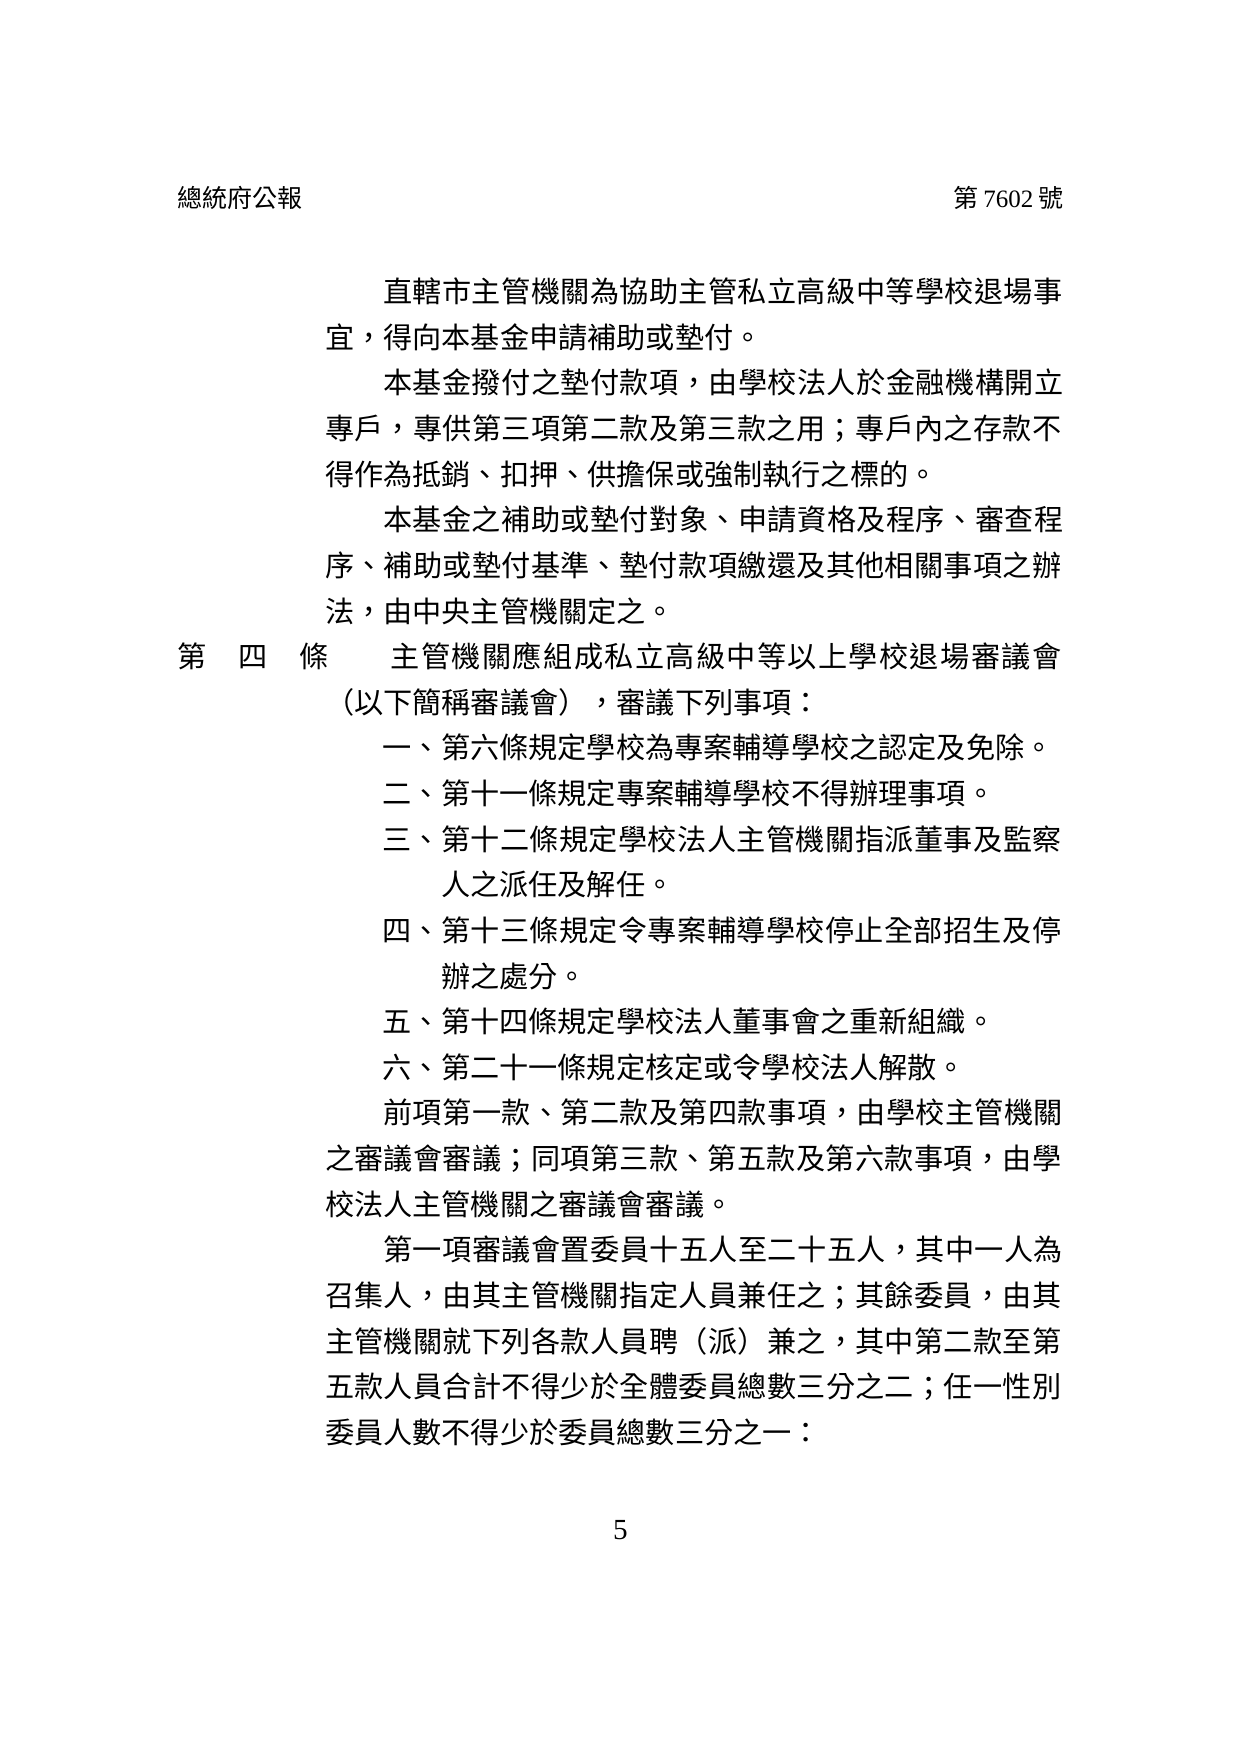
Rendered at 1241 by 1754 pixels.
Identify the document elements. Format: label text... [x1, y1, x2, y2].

text 六、 第二十一條規定核定或令學校法人解散。 [382, 1042, 1063, 1087]
text 五、 第十四條規定學校法人董事會之重新組織。 [382, 996, 1063, 1042]
text 第 四 條 主管機關應組成私立高級中等以上學校退場審議會（以下簡稱審議會），審議下列事項： [177, 631, 1063, 722]
text 第一項審議會置委員十五人至二十五人，其中一人為召集人，由其主管機關指定人員兼任之；其餘委員，由其主管機關就下列各款人員聘（派）兼之，其中第二款至第五款人員合計不得少於全體委員總數三分之二；任一性別委員人數不得少於委員總數三分之一： [325, 1224, 1063, 1452]
text 二、 第十一條規定專案輔導學校不得辦理事項。 [382, 768, 1063, 814]
text 四、 第十三條規定令專案輔導學校停止全部招生及停辦之處分。 [382, 905, 1063, 996]
text 本基金撥付之墊付款項，由學校法人於金融機構開立專戶，專供第三項第二款及第三款之用；專戶內之存款不得作為抵銷、扣押、供擔保或強制執行之標的。 [325, 357, 1063, 494]
text 本基金之補助或墊付對象、申請資格及程序、審查程序、補助或墊付基準、墊付款項繳還及其他相關事項之辦法，由中央主管機關定之。 [325, 494, 1063, 631]
text 一、 第六條規定學校為專案輔導學校之認定及免除。 [382, 722, 1063, 768]
text 前項第一款、第二款及第四款事項，由學校主管機關之審議會審議；同項第三款、第五款及第六款事項，由學校法人主管機關之審議會審議。 [325, 1087, 1063, 1224]
text 三、 第十二條規定學校法人主管機關指派董事及監察人之派任及解任。 [382, 814, 1063, 905]
text 直轄市主管機關為協助主管私立高級中等學校退場事宜，得向本基金申請補助或墊付。 [325, 266, 1063, 357]
